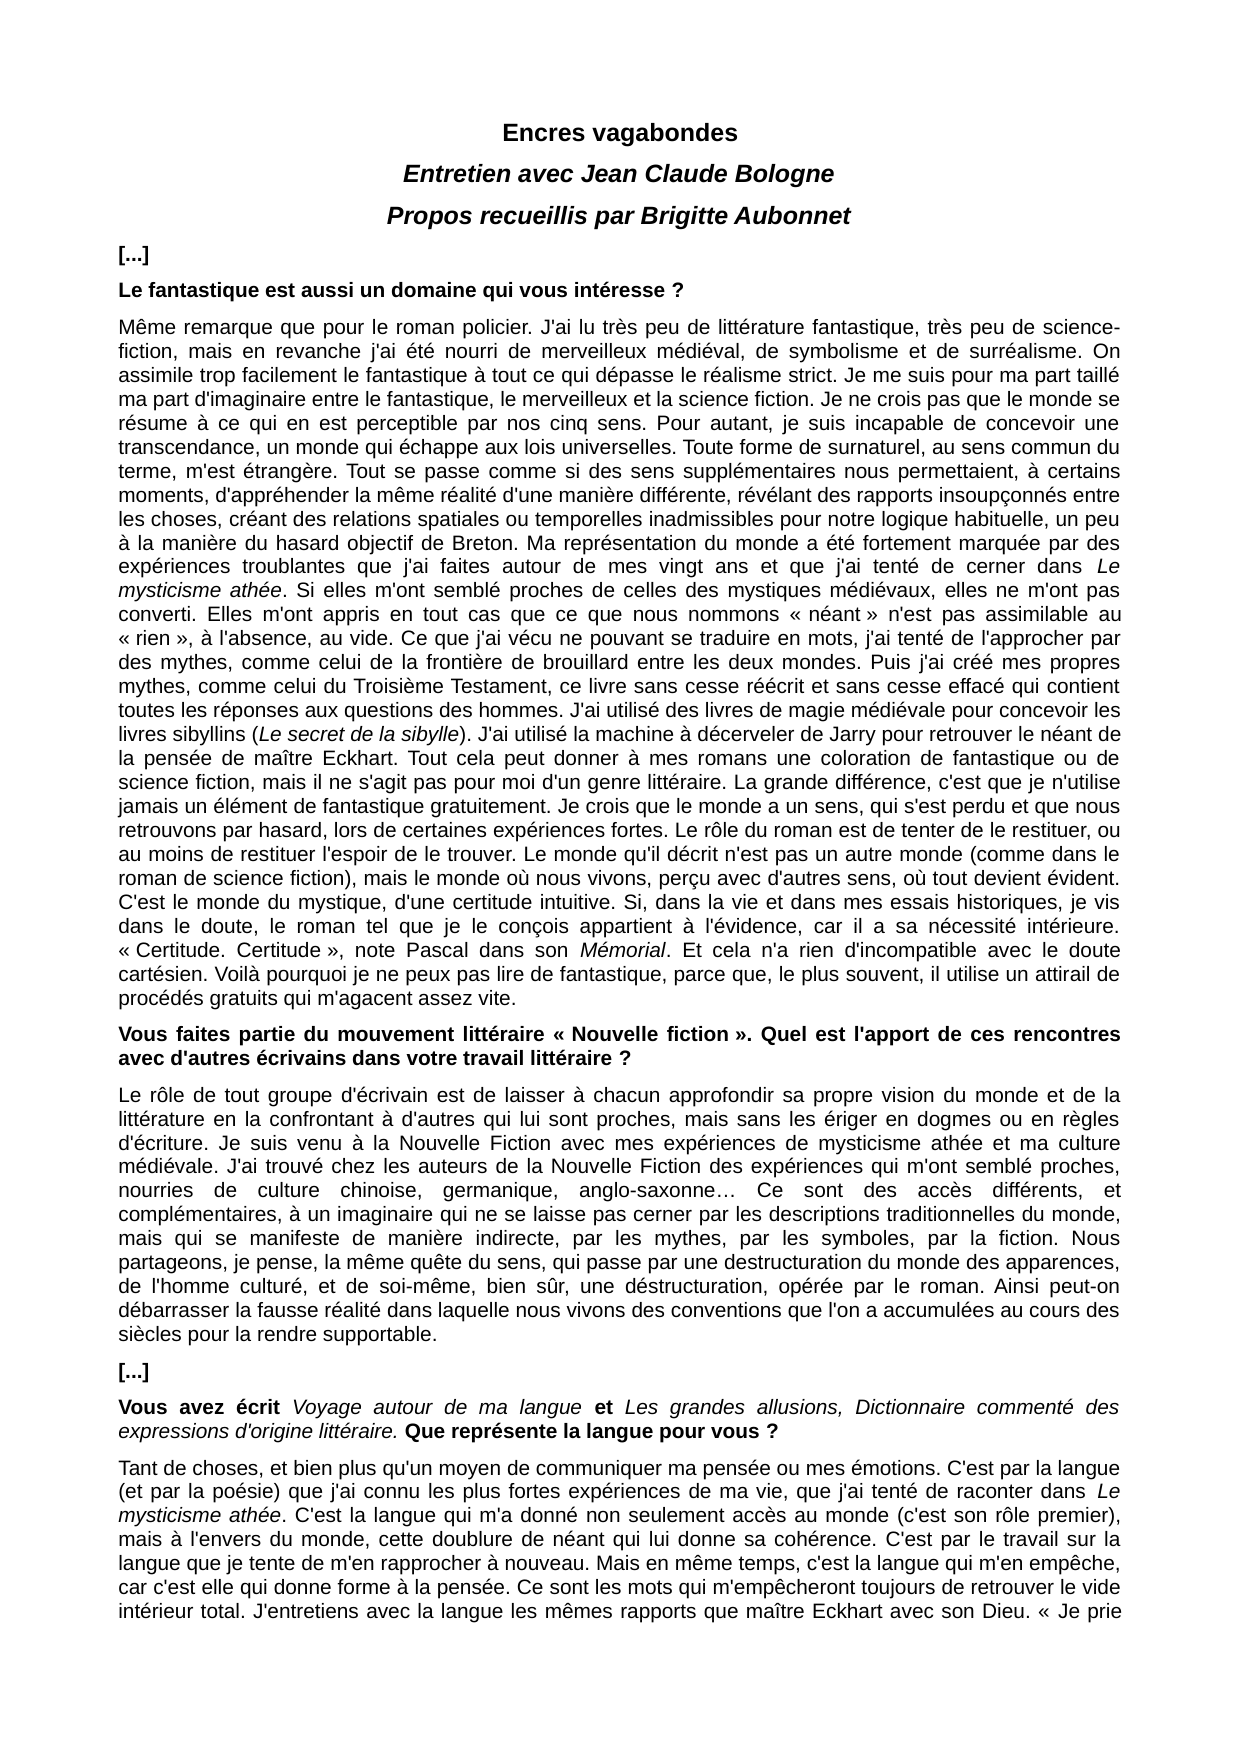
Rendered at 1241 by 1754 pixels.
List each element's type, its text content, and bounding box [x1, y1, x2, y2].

text Entretien avec Jean Claude Bologne [118, 159, 1122, 188]
text Le fantastique est aussi un domaine qui vous intéresse ? [118, 278, 1122, 302]
text Propos recueillis par Brigitte Aubonnet [118, 201, 1122, 229]
text Vous faites partie du mouvement littéraire « Nouvelle fiction ». Quel est l'apport de ces rencontres avec d'autres écrivains dans votre travail littéraire ? [118, 1022, 1122, 1070]
text Le rôle de tout groupe d'écrivain est de laisser à chacun approfondir sa propre vision du monde et de la littérature en la confrontant à d'autres qui lui sont proches, mais sans les ériger en dogmes ou en règles d'écriture. Je suis venu à la Nouvelle Fiction avec mes expériences de mysticisme athée et ma culture médiévale. J'ai trouvé chez les auteurs de la Nouvelle Fiction des expériences qui m'ont semblé proches, nourries de culture chinoise, germanique, anglo-saxonne… Ce sont des accès différents, et complémentaires, à un imaginaire qui ne se laisse pas cerner par les descriptions traditionnelles du monde, mais qui se manifeste de manière indirecte, par les mythes, par les symboles, par la fiction. Nous partageons, je pense, la même quête du sens, qui passe par une destructuration du monde des apparences, de l'homme culturé, et de soi-même, bien sûr, une déstructuration, opérée par le roman. Ainsi peut-on débarrasser la fausse réalité dans laquelle nous vivons des conventions que l'on a accumulées au cours des siècles pour la rendre supportable. [118, 1082, 1122, 1346]
text Même remarque que pour le roman policier. J'ai lu très peu de littérature fantastique, très peu de science-fiction, mais en revanche j'ai été nourri de merveilleux médiéval, de symbolisme et de surréalisme. On assimile trop facilement le fantastique à tout ce qui dépasse le réalisme strict. Je me suis pour ma part taillé ma part d'imaginaire entre le fantastique, le merveilleux et la science fiction. Je ne crois pas que le monde se résume à ce qui en est perceptible par nos cinq sens. Pour autant, je suis incapable de concevoir une transcendance, un monde qui échappe aux lois universelles. Toute forme de surnaturel, au sens commun du terme, m'est étrangère. Tout se passe comme si des sens supplémentaires nous permettaient, à certains moments, d'appréhender la même réalité d'une manière différente, révélant des rapports insoupçonnés entre les choses, créant des relations spatiales ou temporelles inadmissibles pour notre logique habituelle, un peu à la manière du hasard objectif de Breton. Ma représentation du monde a été fortement marquée par des expériences troublantes que j'ai faites autour de mes vingt ans et que j'ai tenté de cerner dans Le mysticisme athée. Si elles m'ont semblé proches de celles des mystiques médiévaux, elles ne m'ont pas converti. Elles m'ont appris en tout cas que ce que nous nommons « néant » n'est pas assimilable au « rien », à l'absence, au vide. Ce que j'ai vécu ne pouvant se traduire en mots, j'ai tenté de l'approcher par des mythes, comme celui de la frontière de brouillard entre les deux mondes. Puis j'ai créé mes propres mythes, comme celui du Troisième Testament, ce livre sans cesse réécrit et sans cesse effacé qui contient toutes les réponses aux questions des hommes. J'ai utilisé des livres de magie médiévale pour concevoir les livres sibyllins (Le secret de la sibylle). J'ai utilisé la machine à décerveler de Jarry pour retrouver le néant de la pensée de maître Eckhart. Tout cela peut donner à mes romans une coloration de fantastique ou de science fiction, mais il ne s'agit pas pour moi d'un genre littéraire. La grande différence, c'est que je n'utilise jamais un élément de fantastique gratuitement. Je crois que le monde a un sens, qui s'est perdu et que nous retrouvons par hasard, lors de certaines expériences fortes. Le rôle du roman est de tenter de le restituer, ou au moins de restituer l'espoir de le trouver. Le monde qu'il décrit n'est pas un autre monde (comme dans le roman de science fiction), mais le monde où nous vivons, perçu avec d'autres sens, où tout devient évident. C'est le monde du mystique, d'une certitude intuitive. Si, dans la vie et dans mes essais historiques, je vis dans le doute, le roman tel que je le conçois appartient à l'évidence, car il a sa nécessité intérieure. « Certitude. Certitude », note Pascal dans son Mémorial. Et cela n'a rien d'incompatible avec le doute cartésien. Voilà pourquoi je ne peux pas lire de fantastique, parce que, le plus souvent, il utilise un attirail de procédés gratuits qui m'agacent assez vite. [118, 315, 1122, 1009]
text [...] [118, 242, 1122, 266]
text Tant de choses, et bien plus qu'un moyen de communiquer ma pensée ou mes émotions. C'est par la langue (et par la poésie) que j'ai connu les plus fortes expériences de ma vie, que j'ai tenté de raconter dans Le mysticisme athée. C'est la langue qui m'a donné non seulement accès au monde (c'est son rôle premier), mais à l'envers du monde, cette doublure de néant qui lui donne sa cohérence. C'est par le travail sur la langue que je tente de m'en rapprocher à nouveau. Mais en même temps, c'est la langue qui m'en empêche, car c'est elle qui donne forme à la pensée. Ce sont les mots qui m'empêcheront toujours de retrouver le vide intérieur total. J'entretiens avec la langue les mêmes rapports que maître Eckhart avec son Dieu. « Je prie [118, 1455, 1122, 1623]
text Vous avez écrit Voyage autour de ma langue et Les grandes allusions, Dictionnaire commenté des expressions d'origine littéraire. Que représente la langue pour vous ? [118, 1395, 1122, 1443]
text Encres vagabondes [118, 118, 1122, 147]
text [...] [118, 1358, 1122, 1382]
